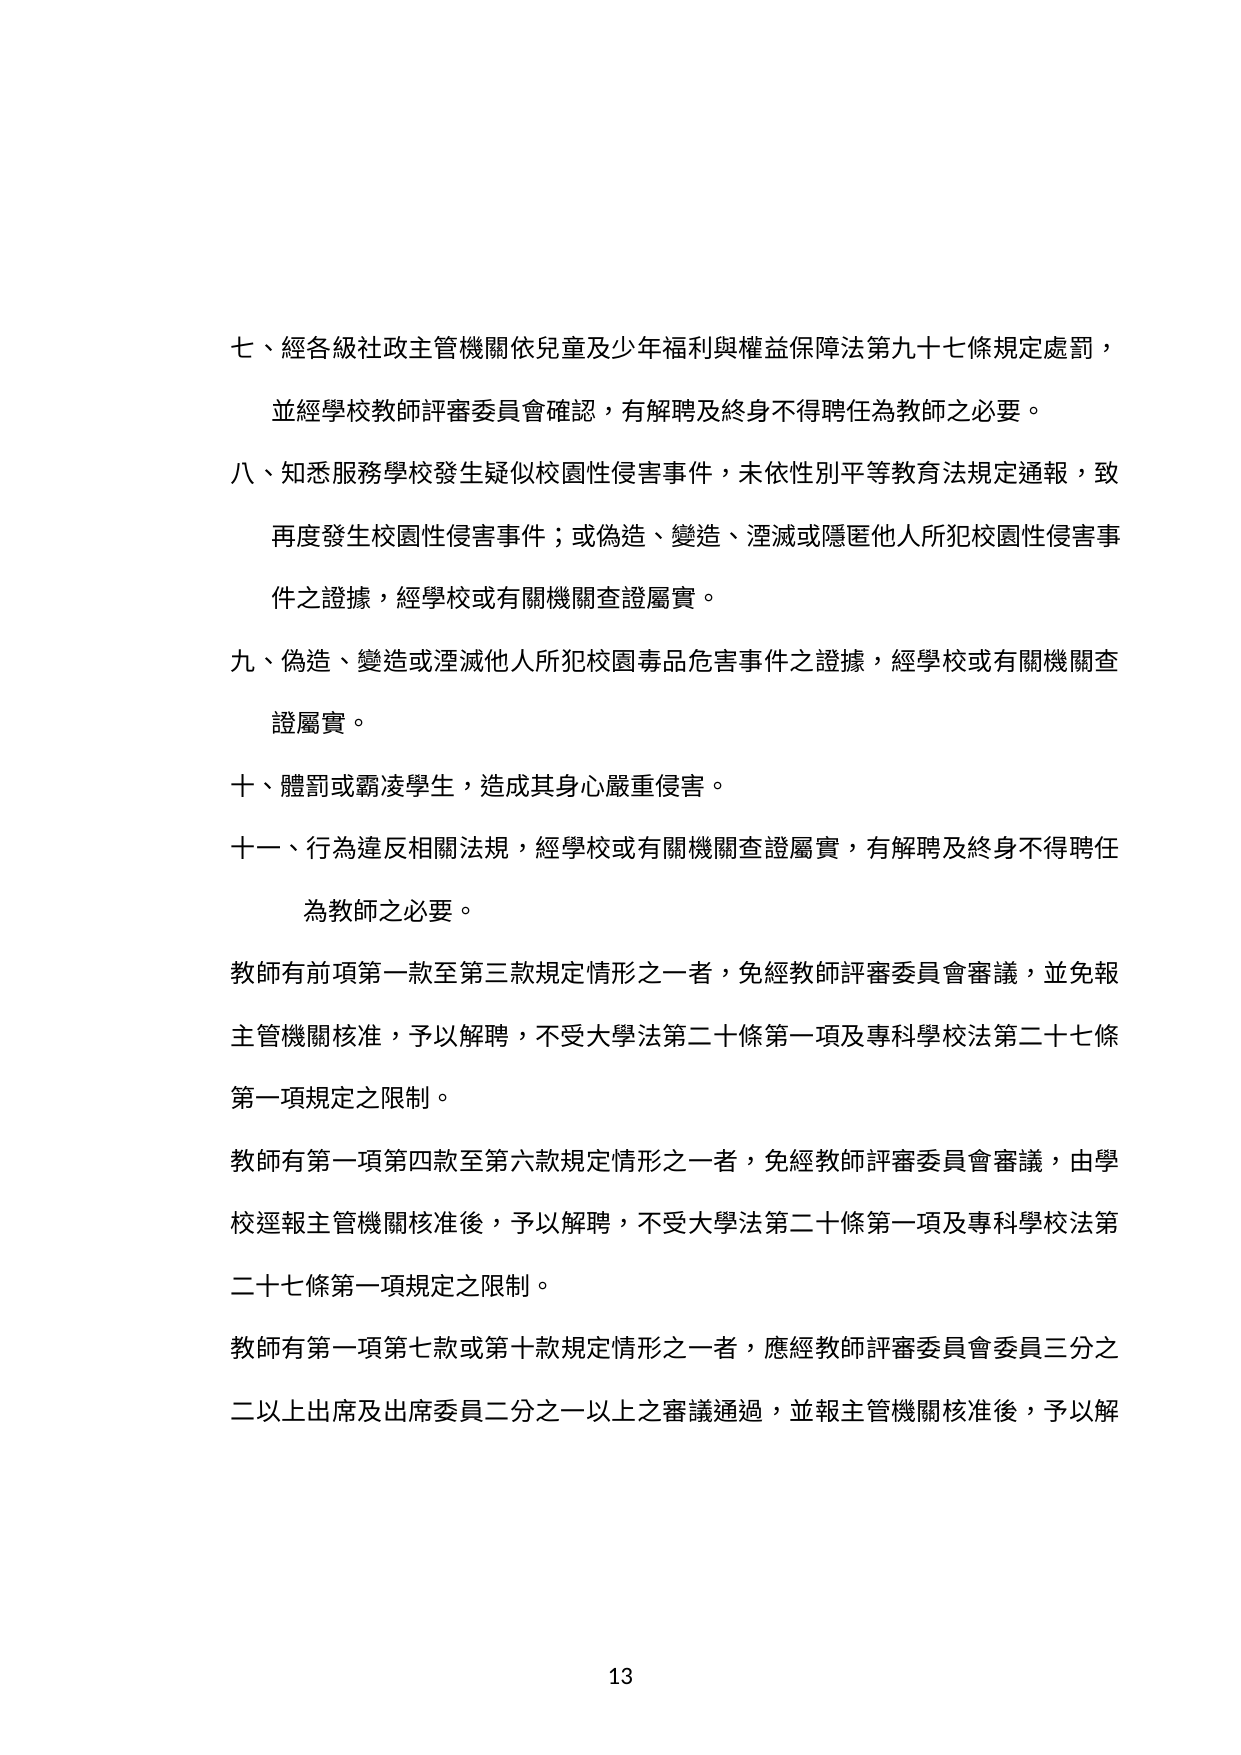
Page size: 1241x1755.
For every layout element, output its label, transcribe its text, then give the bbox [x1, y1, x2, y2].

text 八、知悉服務學校發生疑似校園性侵害事件，未依性別平等教育法規定通報，致再度發生校園性侵害事件；或偽造、變造、湮滅或隱匿他人所犯校園性侵害事件之證據，經學校或有關機關查證屬實。 [230, 430, 1122, 618]
text 教師有前項第一款至第三款規定情形之一者，免經教師評審委員會審議，並免報主管機關核准，予以解聘，不受大學法第二十條第一項及專科學校法第二十七條第一項規定之限制。 [230, 930, 1122, 1118]
text 十一、行為違反相關法規，經學校或有關機關查證屬實，有解聘及終身不得聘任為教師之必要。 [230, 805, 1122, 930]
text 教師有第一項第四款至第六款規定情形之一者，免經教師評審委員會審議，由學校逕報主管機關核准後，予以解聘，不受大學法第二十條第一項及專科學校法第二十七條第一項規定之限制。 [230, 1118, 1122, 1305]
text 七、經各級社政主管機關依兒童及少年福利與權益保障法第九十七條規定處罰，並經學校教師評審委員會確認，有解聘及終身不得聘任為教師之必要。 [230, 305, 1122, 430]
text 十、體罰或霸凌學生，造成其身心嚴重侵害。 [230, 743, 1122, 805]
text 教師有第一項第七款或第十款規定情形之一者，應經教師評審委員會委員三分之二以上出席及出席委員二分之一以上之審議通過，並報主管機關核准後，予以解 [230, 1305, 1122, 1430]
text 九、偽造、變造或湮滅他人所犯校園毒品危害事件之證據，經學校或有關機關查證屬實。 [230, 618, 1122, 743]
